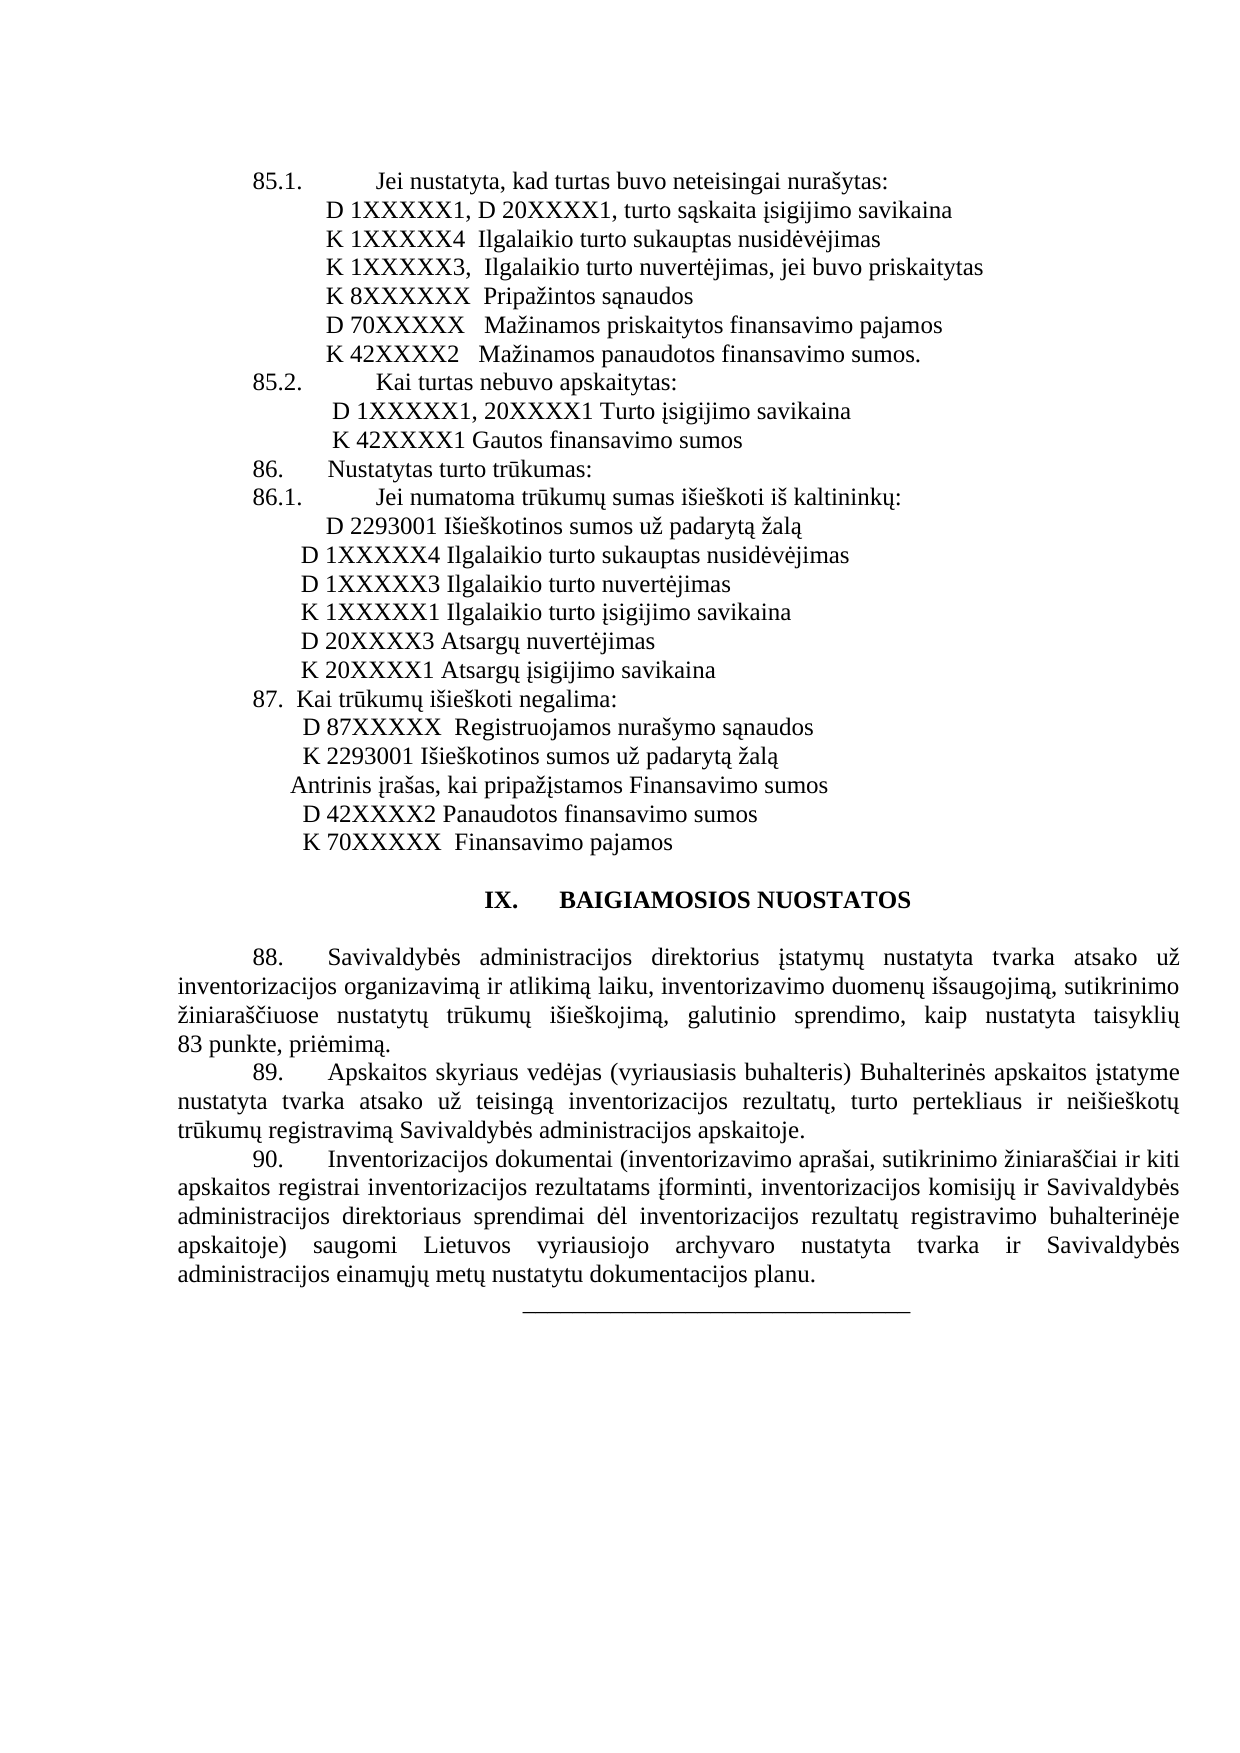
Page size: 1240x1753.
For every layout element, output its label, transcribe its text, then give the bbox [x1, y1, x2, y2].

text K 42XXXX1 Gautos finansavimo sumos [301, 425, 1181, 454]
text D 2293001 Išieškotinos sumos už padarytą žalą [301, 511, 1181, 540]
text _______________________________ [252, 1287, 1181, 1316]
text 86.1. Jei numatoma trūkumų sumas išieškoti iš kaltininkų: [252, 482, 1181, 511]
text D 1XXXXX1, D 20XXXX1, turto sąskaita įsigijimo savikaina [301, 195, 1181, 224]
text K 1XXXXX4 Ilgalaikio turto sukauptas nusidėvėjimas [301, 224, 1181, 252]
text K 1XXXXX3, Ilgalaikio turto nuvertėjimas, jei buvo priskaitytas [301, 252, 1181, 281]
text D 70XXXXX Mažinamos priskaitytos finansavimo pajamos [301, 310, 1181, 339]
text K 42XXXX2 Mažinamos panaudotos finansavimo sumos. [301, 339, 1181, 367]
text 89. Apskaitos skyriaus vedėjas (vyriausiasis buhalteris) Buhalterinės apskaitos įstatyme nustatyta tvarka atsako už teisingą inventorizacijos rezultatų, turto pertekliaus ir neišieškotų trūkumų registravimą Savivaldybės administracijos apskaitoje. [177, 1057, 1181, 1144]
text K 8XXXXXX Pripažintos sąnaudos [301, 281, 1181, 310]
text K 20XXXX1 Atsargų įsigijimo savikaina [301, 655, 1181, 684]
text 88. Savivaldybės administracijos direktorius įstatymų nustatyta tvarka atsako už inventorizacijos organizavimą ir atlikimą laiku, inventorizavimo duomenų išsaugojimą, sutikrinimo žiniaraščiuose nustatytų trūkumų išieškojimą, galutinio sprendimo, kaip nustatyta taisyklių 83 punkte, priėmimą. [177, 942, 1181, 1057]
text K 70XXXXX Finansavimo pajamos [290, 827, 1181, 856]
text D 1XXXXX3 Ilgalaikio turto nuvertėjimas [301, 569, 1181, 597]
text IX. BAIGIAMOSIOS NUOSTATOS [215, 885, 1181, 914]
text K 2293001 Išieškotinos sumos už padarytą žalą [290, 741, 1181, 770]
text 86. Nustatytas turto trūkumas: [252, 454, 1181, 482]
text 85.1. Jei nustatyta, kad turtas buvo neteisingai nurašytas: [252, 166, 1181, 195]
text D 42XXXX2 Panaudotos finansavimo sumos [290, 799, 1181, 827]
text D 20XXXX3 Atsargų nuvertėjimas [301, 626, 1181, 655]
text D 87XXXXX Registruojamos nurašymo sąnaudos [290, 712, 1181, 741]
text D 1XXXXX1, 20XXXX1 Turto įsigijimo savikaina [301, 396, 1181, 425]
text D 1XXXXX4 Ilgalaikio turto sukauptas nusidėvėjimas [301, 540, 1181, 569]
text 87. Kai trūkumų išieškoti negalima: [252, 684, 1181, 712]
text 90. Inventorizacijos dokumentai (inventorizavimo aprašai, sutikrinimo žiniaraščiai ir kiti apskaitos registrai inventorizacijos rezultatams įforminti, inventorizacijos komisijų ir Savivaldybės administracijos direktoriaus sprendimai dėl inventorizacijos rezultatų registravimo buhalterinėje apskaitoje) saugomi Lietuvos vyriausiojo archyvaro nustatyta tvarka ir Savivaldybės administracijos einamųjų metų nustatytu dokumentacijos planu. [177, 1144, 1181, 1287]
text Antrinis įrašas, kai pripažįstamos Finansavimo sumos [290, 770, 1181, 799]
text 85.2. Kai turtas nebuvo apskaitytas: [252, 367, 1181, 396]
text K 1XXXXX1 Ilgalaikio turto įsigijimo savikaina [301, 597, 1181, 626]
